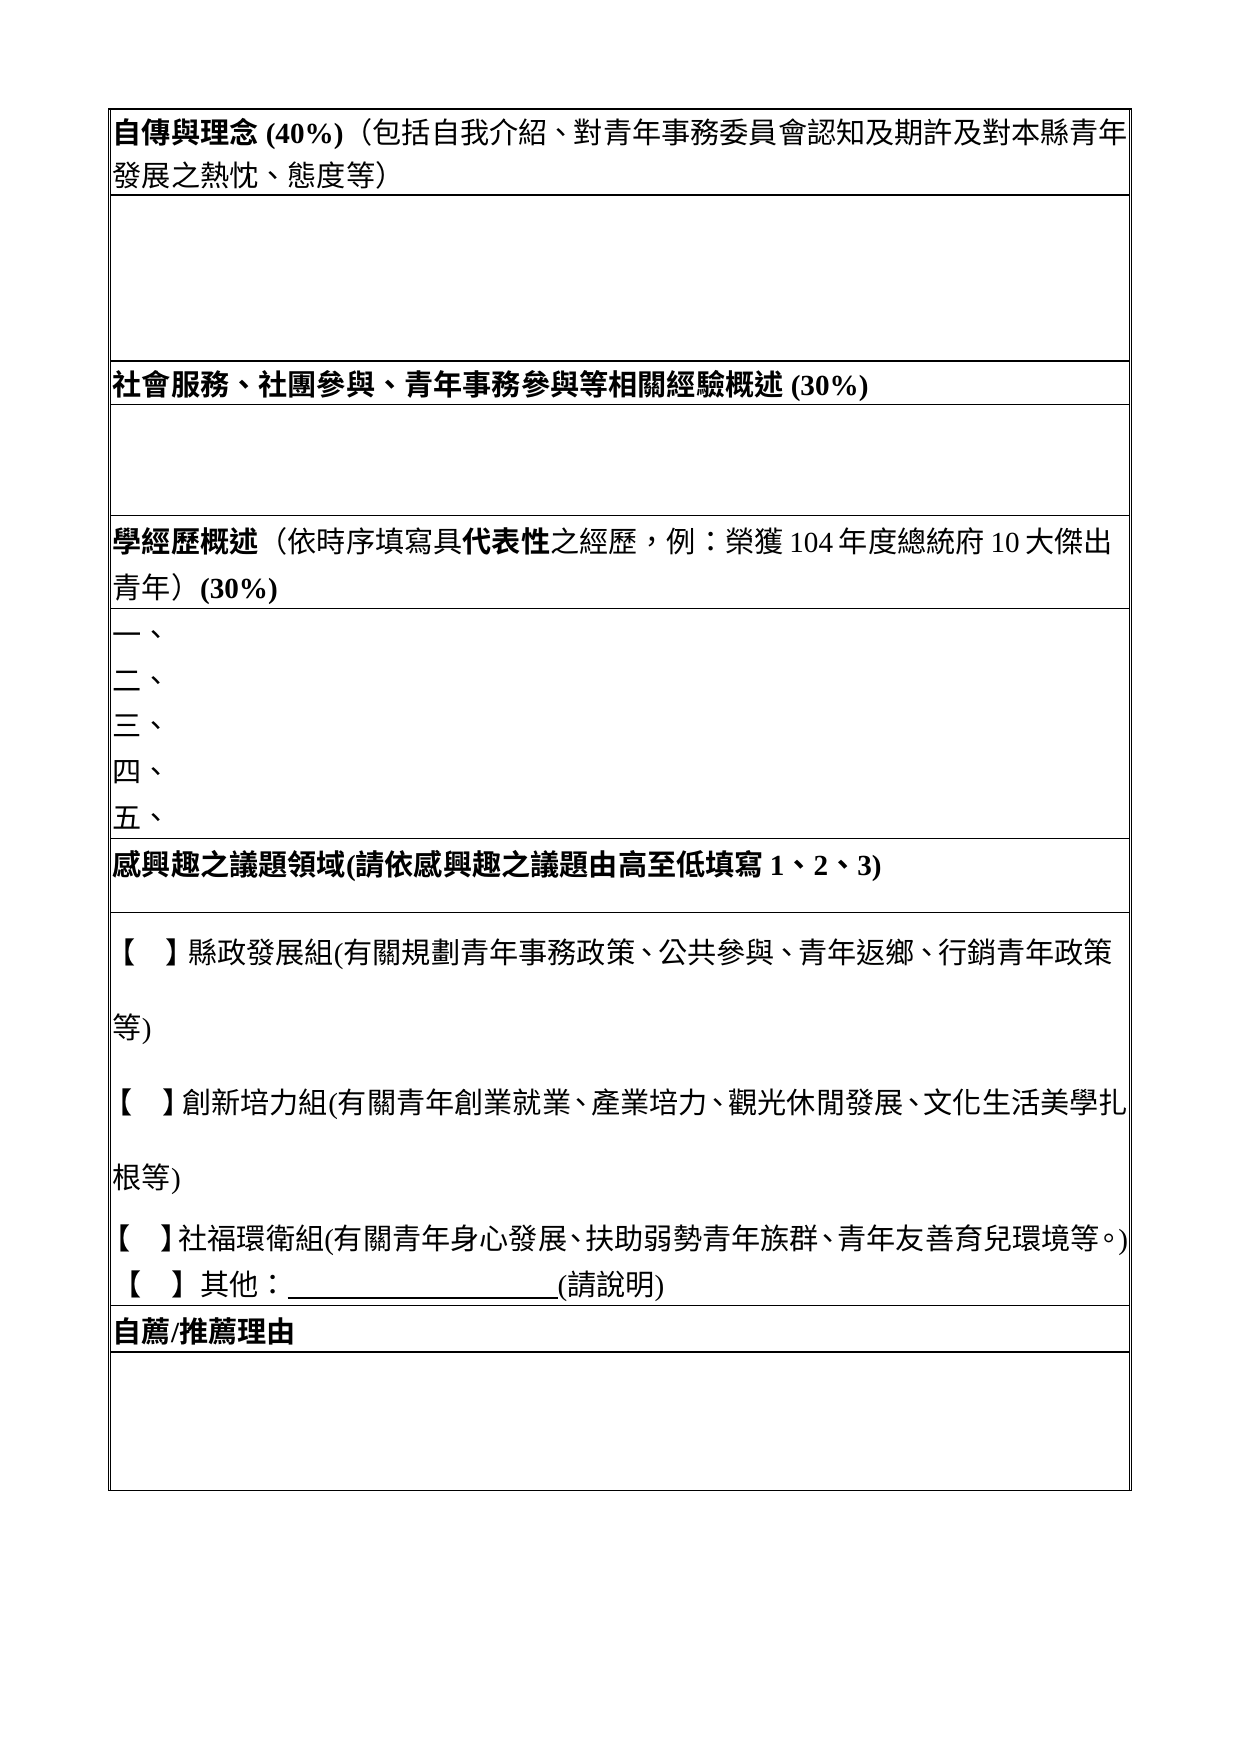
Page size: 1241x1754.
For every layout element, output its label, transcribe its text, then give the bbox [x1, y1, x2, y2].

table_cell 自薦/推薦理由 [111, 1306, 1129, 1351]
table_cell 【 】縣政發展組(有關規劃青年事務政策、公共參與、青年返鄉、行銷青年政策等) 【 】創新培力組(有關青年創業就業、產業培力、觀光休閒發展、文化生活美學扎根等) 【 】社福環衛組(有關青年身心發展、扶助弱勢青年族群、青年友善育兒環境等。) 【 】其他： (請說明) [111, 913, 1129, 1304]
table_cell [111, 196, 1129, 360]
table_cell 感興趣之議題領域(請依感興趣之議題由高至低填寫1、2、3) [111, 839, 1129, 912]
table_cell [111, 405, 1129, 515]
table_cell 社會服務、社團參與、青年事務參與等相關經驗概述 (30%) [111, 362, 1129, 404]
table_cell [111, 1353, 1129, 1490]
table_cell 一、 二、 三、 四、 五、 [111, 609, 1129, 838]
table_cell 自傳與理念 (40%)（包括自我介紹、對青年事務委員會認知及期許及對本縣青年發展之熱忱、態度等） [111, 110, 1129, 194]
table_cell 學經歷概述（依時序填寫具代表性之經歷，例：榮獲104年度總統府10大傑出青年）(30%) [111, 516, 1129, 607]
